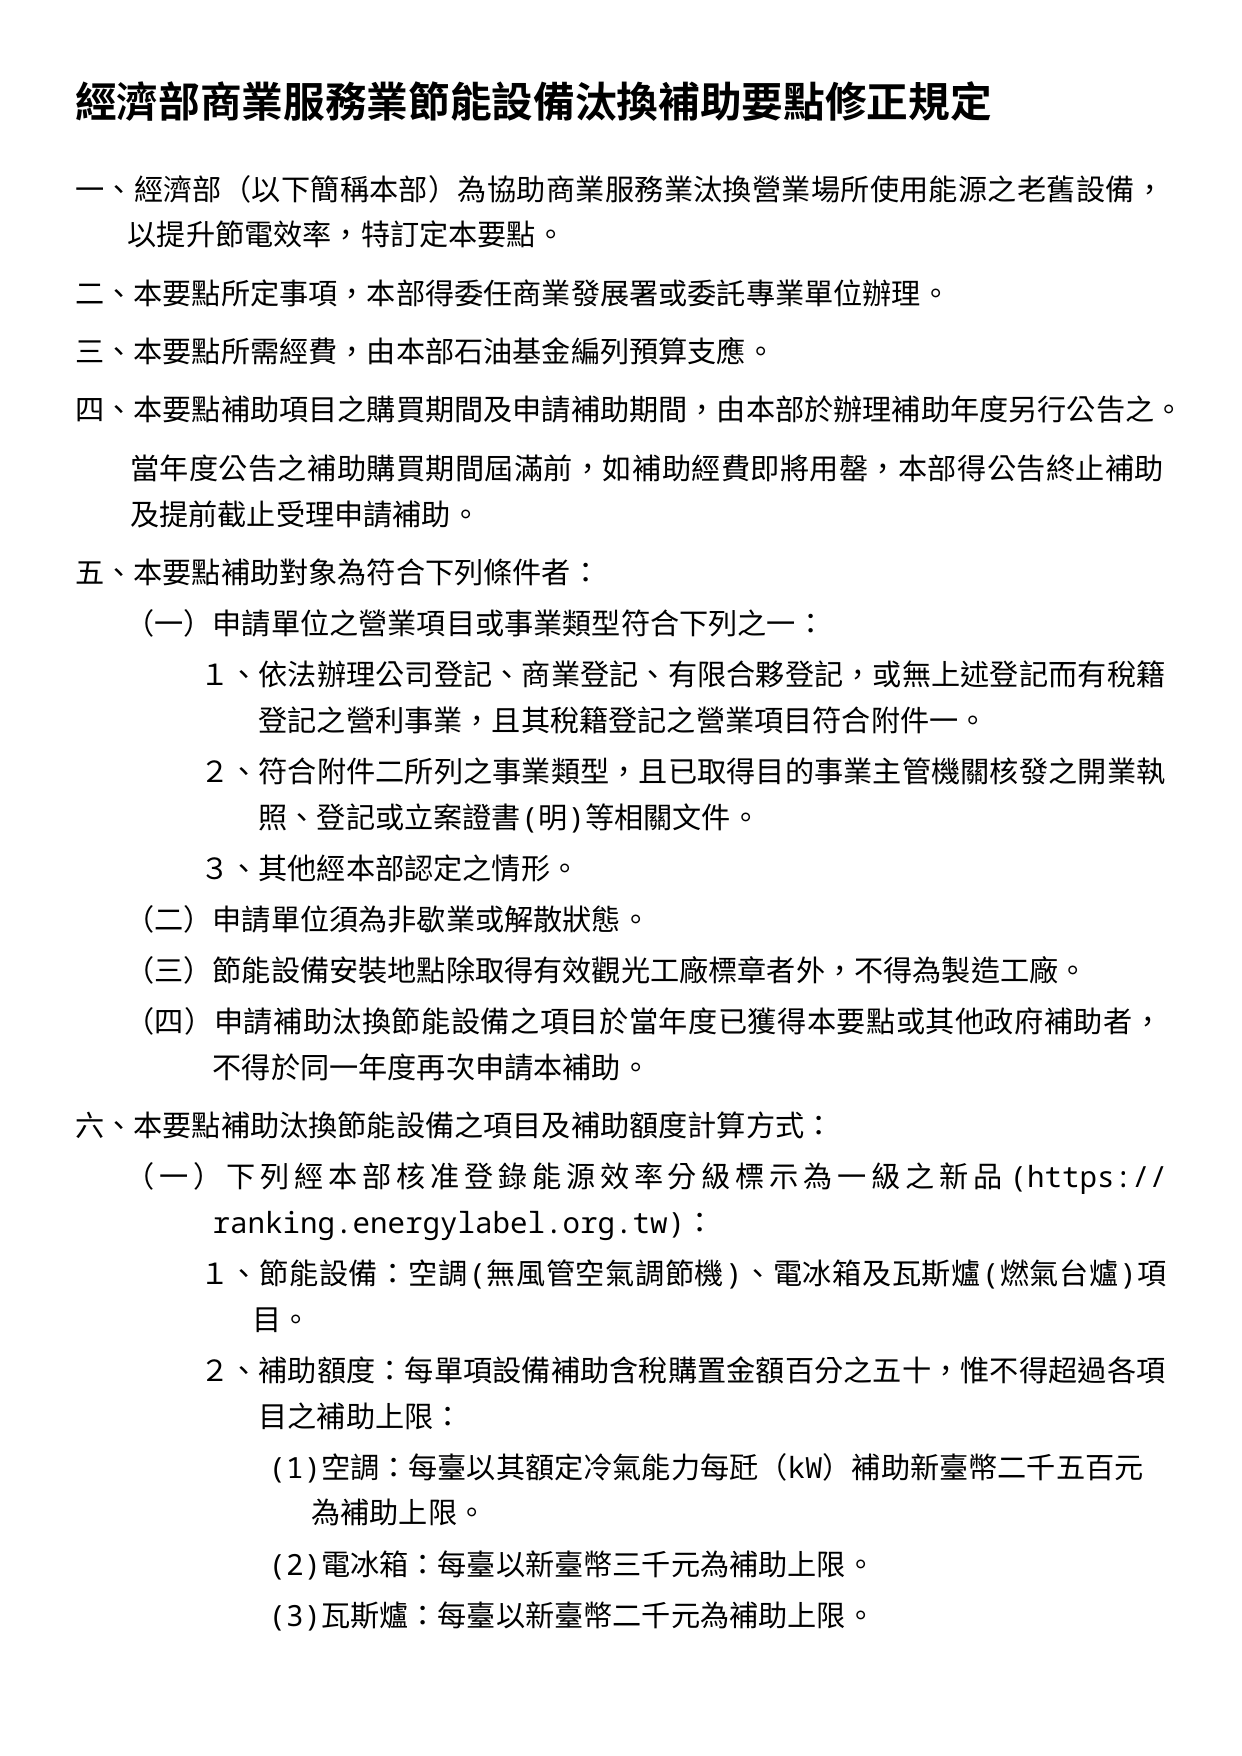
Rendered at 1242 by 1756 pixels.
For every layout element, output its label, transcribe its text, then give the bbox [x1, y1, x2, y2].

text 六、本要點補助汰換節能設備之項目及補助額度計算方式： [75, 1100, 1167, 1146]
text (3)瓦斯爐：每臺以新臺幣二千元為補助上限。 [268, 1589, 1155, 1635]
text （四）申請補助汰換節能設備之項目於當年度已獲得本要點或其他政府補助者，不得於同一年度再次申請本補助。 [125, 996, 1167, 1087]
text ３、其他經本部認定之情形。 [200, 842, 1167, 888]
text １、依法辦理公司登記、商業登記、有限合夥登記，或無上述登記而有稅籍登記之營利事業，且其稅籍登記之營業項目符合附件一。 [200, 649, 1167, 740]
text 當年度公告之補助購買期間屆滿前，如補助經費即將用罄，本部得公告終止補助及提前截止受理申請補助。 [130, 442, 1167, 534]
text 一、經濟部（以下簡稱本部）為協助商業服務業汰換營業場所使用能源之老舊設備，以提升節電效率，特訂定本要點。 [75, 163, 1167, 255]
text 二、本要點所定事項，本部得委任商業發展署或委託專業單位辦理。 [75, 267, 1167, 313]
text ２、補助額度：每單項設備補助含稅購置金額百分之五十，惟不得超過各項目之補助上限： [200, 1344, 1167, 1436]
text ２、符合附件二所列之事業類型，且已取得目的事業主管機關核發之開業執照、登記或立案證書(明)等相關文件。 [200, 746, 1167, 837]
text (2)電冰箱：每臺以新臺幣三千元為補助上限。 [268, 1538, 1155, 1584]
text 三、本要點所需經費，由本部石油基金編列預算支應。 [75, 326, 1167, 372]
text 經濟部商業服務業節能設備汰換補助要點修正規定 [75, 84, 1167, 126]
text （二）申請單位須為非歇業或解散狀態。 [125, 893, 1167, 939]
text （一）下列經本部核准登錄能源效率分級標示為一級之新品(https://ranking.energylabel.org.tw)： [125, 1151, 1167, 1242]
text 五、本要點補助對象為符合下列條件者： [75, 547, 1167, 592]
text （三）節能設備安裝地點除取得有效觀光工廠標章者外，不得為製造工廠。 [125, 944, 1167, 990]
text （一）申請單位之營業項目或事業類型符合下列之一： [125, 598, 1167, 643]
text (1)空調：每臺以其額定冷氣能力每瓩（kW）補助新臺幣二千五百元為補助上限。 [268, 1441, 1155, 1533]
text １、節能設備：空調(無風管空氣調節機)、電冰箱及瓦斯爐(燃氣台爐)項目。 [200, 1248, 1167, 1339]
text 四、本要點補助項目之購買期間及申請補助期間，由本部於辦理補助年度另行公告之。 [75, 384, 1167, 430]
